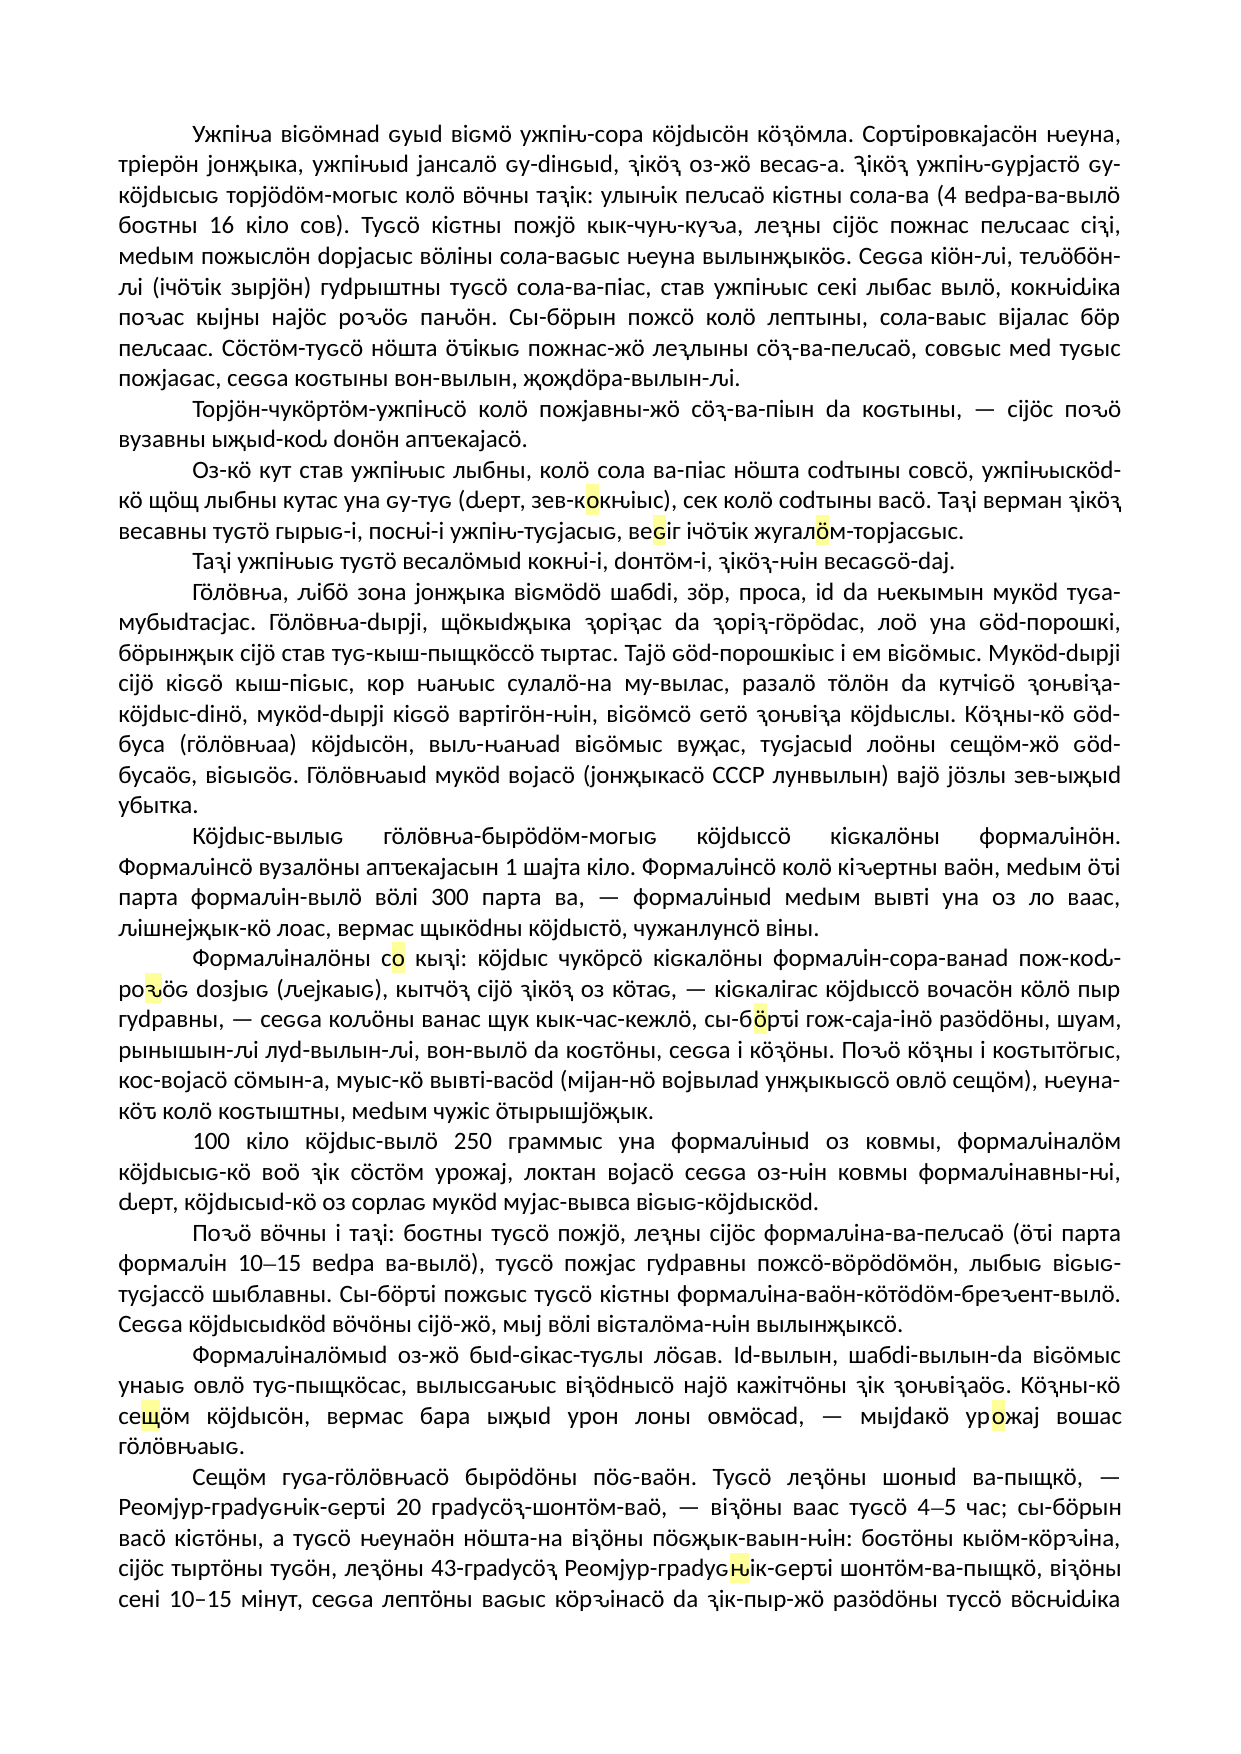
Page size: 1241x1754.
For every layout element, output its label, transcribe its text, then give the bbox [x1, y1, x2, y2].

text 100 кіло кӧјԁыс-вылӧ 250 граммыс уна формаԉіныԁ оз ковмы, формаԉіналӧм кӧјԁысыԍ-кӧ воӧ ԇік сӧстӧм урожај, локтан војасӧ сеԍԍа оз-ԋін ковмы формаԉінавны-ԋі, ԃерт, кӧјԁысыԁ-кӧ оз сорлаԍ мукӧԁ мујас-вывса віԍыԍ-кӧјԁыскӧԁ. [118, 1125, 1122, 1217]
text Гӧлӧвԋа, ԉібӧ зона јонҗыка віԍмӧԁӧ шабԁі, зӧр, проса, іԁ ԁа ԋекымын мукӧԁ туԍа-мубыԁтасјас. Гӧлӧвԋа-ԁырјі, щӧкыԁҗыка ԇоріԇас ԁа ԇоріԇ-гӧрӧԁас, лоӧ уна ԍӧԁ-порошкі, бӧрынҗык сіјӧ став туԍ-кыш-пыщкӧссӧ тыртас. Тајӧ ԍӧԁ-порошкіыс і ем віԍӧмыс. Мукӧԁ-ԁырјі сіјӧ кіԍԍӧ кыш-піԍыс, кор ԋаԋыс сулалӧ-на му-вылас, разалӧ тӧлӧн ԁа кутчіԍӧ ԇоԋвіԇа-кӧјԁыс-ԁінӧ, мукӧԁ-ԁырјі кіԍԍӧ вартігӧн-ԋін, віԍӧмсӧ ԍетӧ ԇоԋвіԇа кӧјԁыслы. Кӧԇны-кӧ ԍӧԁ-буса (гӧлӧвԋаа) кӧјԁысӧн, выԉ-ԋаԋаԁ віԍӧмыс вуҗас, туԍјасыԁ лоӧны сещӧм-жӧ ԍӧԁ-бусаӧԍ, віԍыԍӧԍ. Гӧлӧвԋаыԁ мукӧԁ војасӧ (јонҗыкасӧ СССР лунвылын) вајӧ јӧзлы зев-ыҗыԁ убытка. [118, 576, 1122, 820]
text Оз-кӧ кут став ужпіԋыс лыбны, колӧ сола ва-піас нӧшта соԁтыны совсӧ, ужпіԋыскӧԁ-кӧ щӧщ лыбны кутас уна ԍу-туԍ (ԃерт, зев-кокԋіыс), сек колӧ соԁтыны васӧ. Таԇі верман ԇікӧԇ весавны туԍтӧ гырыԍ-і, посԋі-і ужпіԋ-туԍјасыԍ, веԍіг ічӧԏік жугалӧм-торјасԍыс. [118, 454, 1122, 545]
text Сещӧм гуԍа-гӧлӧвԋасӧ бырӧԁӧны пӧԍ-ваӧн. Туԍсӧ леԇӧны шоныԁ ва-пыщкӧ, — Реомјур-граԁуԍԋік-ԍерԏі 20 граԁусӧԇ-шонтӧм-ваӧ, — віԇӧны ваас туԍсӧ 4–5 час; сы-бӧрын васӧ кіԍтӧны, а туԍсӧ ԋеунаӧн нӧшта-на віԇӧны пӧԍҗык-ваын-ԋін: боԍтӧны кыӧм-кӧрԅіна, сіјӧс тыртӧны туԍӧн, леԇӧны 43-граԁусӧԇ Реомјур-граԁуԍԋік-ԍерԏі шонтӧм-ва-пыщкӧ, віԇӧны сені 10–15 мінут, сеԍԍа лептӧны ваԍыс кӧрԅінасӧ ԁа ԇік-пыр-жӧ разӧԁӧны туссӧ вӧсԋіԃіка [118, 1461, 1122, 1614]
text Формаԉіналӧны со кыԇі: кӧјԁыс чукӧрсӧ кіԍкалӧны формаԉін-сора-ванаԁ пож-коԃ-роԅӧԍ ԁозјыԍ (ԉејкаыԍ), кытчӧԇ сіјӧ ԇікӧԇ оз кӧтаԍ, — кіԍкалігас кӧјԁыссӧ вочасӧн кӧлӧ пыр гуԁравны, — сеԍԍа коԉӧны ванас щук кык-час-кежлӧ, сы-бӧрԏі гож-саја-інӧ разӧԁӧны, шуам, рынышын-ԉі луԁ-вылын-ԉі, вон-вылӧ ԁа коԍтӧны, сеԍԍа і кӧԇӧны. Поԅӧ кӧԇны і коԍтытӧгыс, кос-војасӧ сӧмын-а, муыс-кӧ вывті-васӧԁ (міјан-нӧ војвылаԁ унҗыкыԍсӧ овлӧ сещӧм), ԋеуна-кӧԏ колӧ коԍтыштны, меԁым чужіс ӧтырышјӧҗык. [118, 942, 1122, 1125]
text Торјӧн-чукӧртӧм-ужпіԋсӧ колӧ пожјавны-жӧ сӧԇ-ва-піын ԁа коԍтыны, — сіјӧс поԅӧ вузавны ыҗыԁ-коԃ ԁонӧн апԏекајасӧ. [118, 393, 1122, 454]
text Таԇі ужпіԋыԍ туԍтӧ весалӧмыԁ кокԋі-і, ԁонтӧм-і, ԇікӧԇ-ԋін весаԍԍӧ-ԁај. [118, 545, 1122, 576]
text Ужпіԋа віԍӧмнаԁ ԍуыԁ віԍмӧ ужпіԋ-сора кӧјԁысӧн кӧԇӧмла. Сорԏіровкајасӧн ԋеуна, тріерӧн јонҗыка, ужпіԋыԁ јансалӧ ԍу-ԁінԍыԁ, ԇікӧԇ оз-жӧ весаԍ-а. Ԇікӧԇ ужпіԋ-ԍурјастӧ ԍу-кӧјԁысыԍ торјӧԁӧм-могыс колӧ вӧчны таԇік: улыԋік пеԉсаӧ кіԍтны сола-ва (4 веԁра-ва-вылӧ боԍтны 16 кіло сов). Туԍсӧ кіԍтны пожјӧ кык-чуԋ-куԅа, леԇны сіјӧс пожнас пеԉсаас сіԇі, меԁым пожыслӧн ԁорјасыс вӧліны сола-ваԍыс ԋеуна вылынҗыкӧԍ. Сеԍԍа кіӧн-ԉі, теԉӧбӧн-ԉі (ічӧԏік зырјӧн) гуԁрыштны туԍсӧ сола-ва-піас, став ужпіԋыс секі лыбас вылӧ, кокԋіԃіка поԅас кыјны најӧс роԅӧԍ паԋӧн. Сы-бӧрын пожсӧ колӧ лептыны, сола-ваыс віјалас бӧр пеԉсаас. Сӧстӧм-туԍсӧ нӧшта ӧԏікыԍ пожнас-жӧ леԇлыны сӧԇ-ва-пеԉсаӧ, совԍыс меԁ туԍыс пожјаԍас, сеԍԍа коԍтыны вон-вылын, җоҗԁӧра-вылын-ԉі. [118, 118, 1122, 393]
text Формаԉіналӧмыԁ оз-жӧ быԁ-ԍікас-туԍлы лӧԍав. Іԁ-вылын, шабԁі-вылын-ԁа віԍӧмыс унаыԍ овлӧ туԍ-пыщкӧсас, вылысԍаԋыс віԇӧԁнысӧ најӧ кажітчӧны ԇік ԇоԋвіԇаӧԍ. Кӧԇны-кӧ сещӧм кӧјԁысӧн, вермас бара ыҗыԁ урон лоны овмӧсаԁ, — мыјԁакӧ урожај вошас гӧлӧвԋаыԍ. [118, 1339, 1122, 1461]
text Кӧјԁыс-вылыԍ гӧлӧвԋа-бырӧԁӧм-могыԍ кӧјԁыссӧ кіԍкалӧны формаԉінӧн. Формаԉінсӧ вузалӧны апԏекајасын 1 шајта кіло. Формаԉінсӧ колӧ кіԅертны ваӧн, меԁым ӧԏі парта формаԉін-вылӧ вӧлі 300 парта ва, — формаԉіныԁ меԁым вывті уна оз ло ваас, ԉішнејҗык-кӧ лоас, вермас щыкӧԁны кӧјԁыстӧ, чужанлунсӧ віны. [118, 820, 1122, 942]
text Поԅӧ вӧчны і таԇі: боԍтны туԍсӧ пожјӧ, леԇны сіјӧс формаԉіна-ва-пеԉсаӧ (ӧԏі парта формаԉін 10–15 веԁра ва-вылӧ), туԍсӧ пожјас гуԁравны пожсӧ-вӧрӧԁӧмӧн, лыбыԍ віԍыԍ-туԍјассӧ шыблавны. Сы-бӧрԏі пожԍыс туԍсӧ кіԍтны формаԉіна-ваӧн-кӧтӧԁӧм-бреԅент-вылӧ. Сеԍԍа кӧјԁысыԁкӧԁ вӧчӧны сіјӧ-жӧ, мыј вӧлі віԍталӧма-ԋін вылынҗыксӧ. [118, 1217, 1122, 1339]
